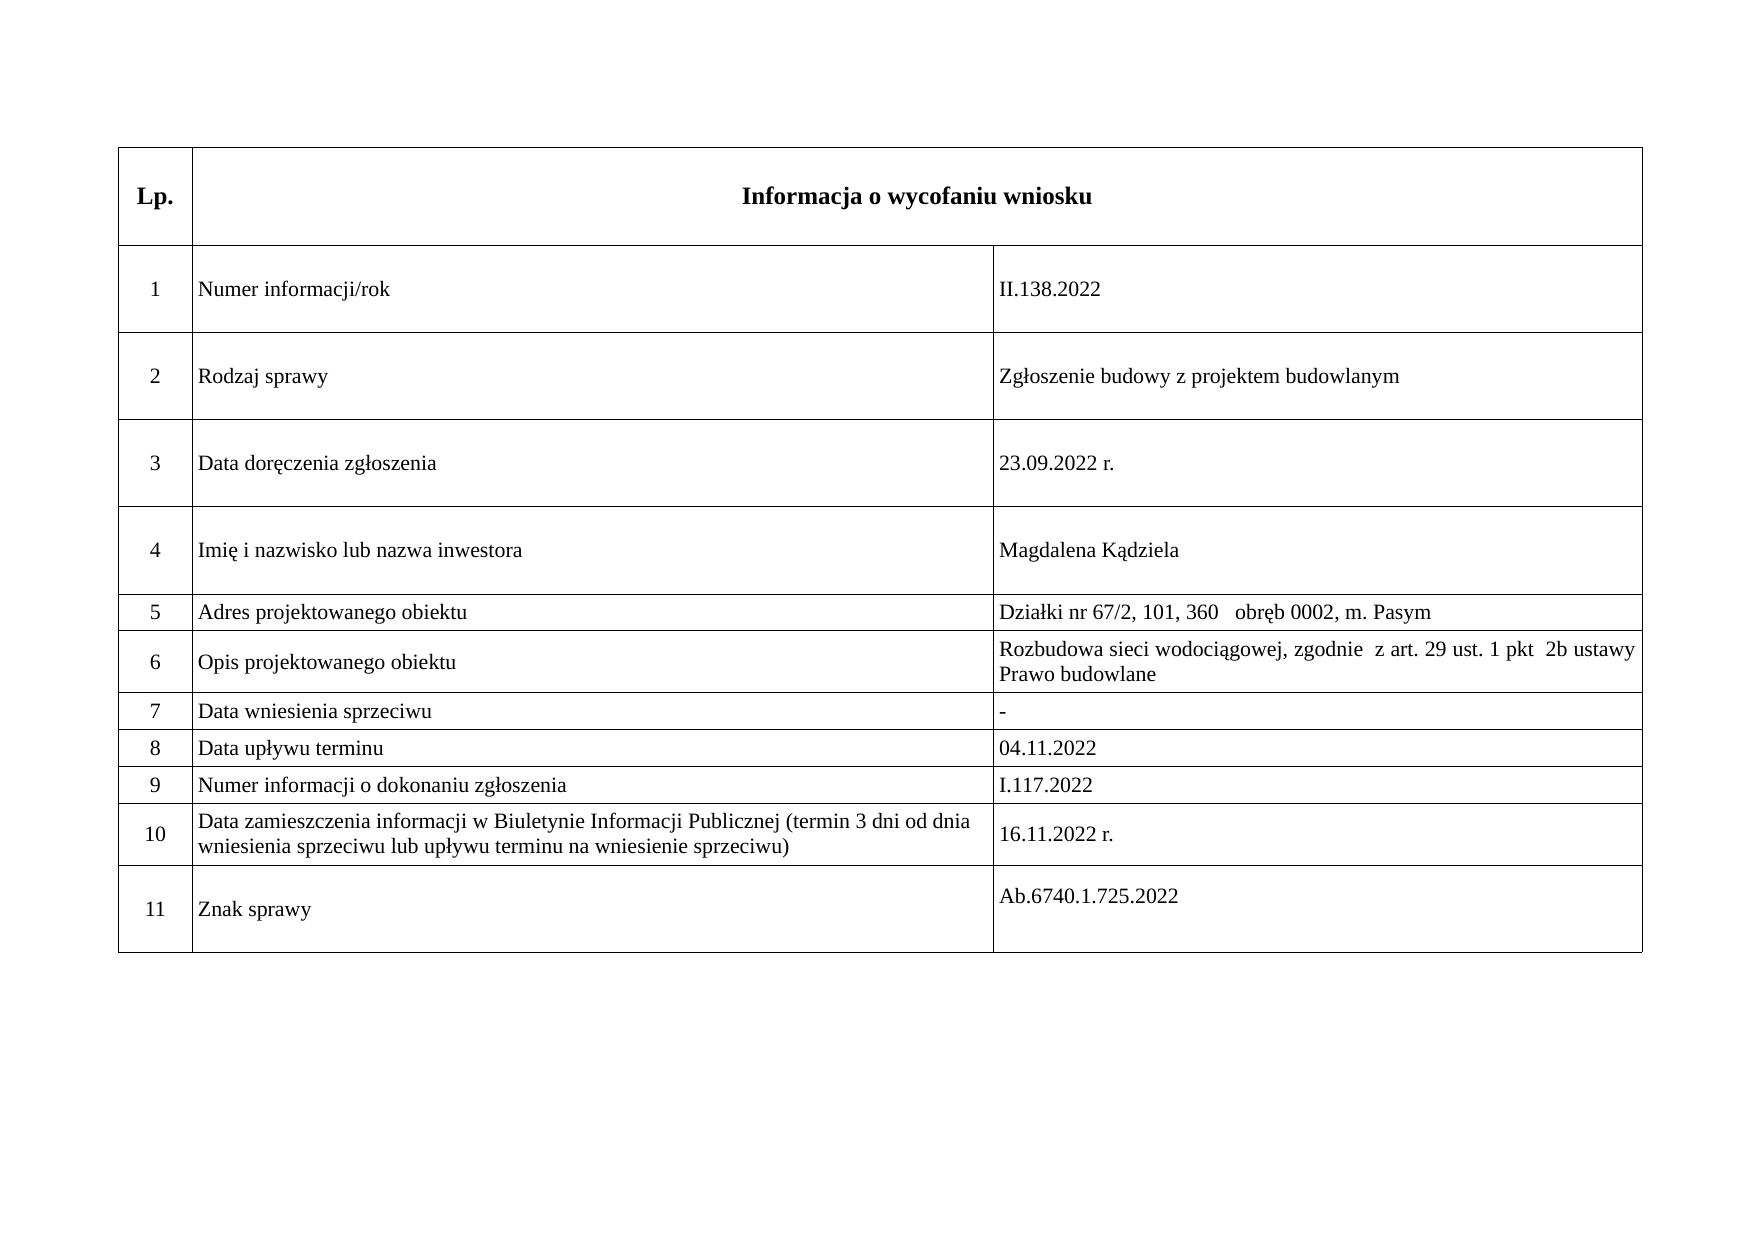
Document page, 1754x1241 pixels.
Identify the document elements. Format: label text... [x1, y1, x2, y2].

table_cell 11 [119, 866, 192, 952]
table_cell Działki nr 67/2, 101, 360 obręb 0002, m. Pasym [994, 595, 1642, 630]
table_cell 16.11.2022 r. [994, 804, 1642, 864]
table_cell Rozbudowa sieci wodociągowej, zgodnie z art. 29 ust. 1 pkt 2b ustawy Prawo budowlane [994, 631, 1642, 692]
table_cell - [994, 693, 1642, 729]
table_cell 7 [119, 693, 192, 729]
table_cell 23.09.2022 r. [994, 420, 1642, 506]
table_cell 6 [119, 631, 192, 692]
table_cell 4 [119, 507, 192, 593]
table_cell 1 [119, 246, 192, 332]
table_cell 9 [119, 767, 192, 802]
table_header Lp. [119, 148, 192, 245]
table_cell Data doręczenia zgłoszenia [193, 420, 993, 506]
table_cell 04.11.2022 [994, 730, 1642, 766]
table_cell Data zamieszczenia informacji w Biuletynie Informacji Publicznej (termin 3 dni od dnia wniesienia sprzeciwu lub upływu terminu na wniesienie sprzeciwu) [193, 804, 993, 864]
table_cell 5 [119, 595, 192, 630]
table_cell Numer informacji/rok [193, 246, 993, 332]
table_cell Znak sprawy [193, 866, 993, 952]
table_cell Rodzaj sprawy [193, 333, 993, 419]
table_cell 10 [119, 804, 192, 864]
table_cell 8 [119, 730, 192, 766]
table_cell Magdalena Kądziela [994, 507, 1642, 593]
table_cell I.117.2022 [994, 767, 1642, 802]
table_cell Ab.6740.1.725.2022 [994, 866, 1642, 952]
table_cell 3 [119, 420, 192, 506]
table_cell Data upływu terminu [193, 730, 993, 766]
table_header Informacja o wycofaniu wniosku [193, 148, 1642, 245]
table_cell Imię i nazwisko lub nazwa inwestora [193, 507, 993, 593]
table_cell Opis projektowanego obiektu [193, 631, 993, 692]
table_cell Adres projektowanego obiektu [193, 595, 993, 630]
table_cell 2 [119, 333, 192, 419]
table_cell Data wniesienia sprzeciwu [193, 693, 993, 729]
table_cell Zgłoszenie budowy z projektem budowlanym [994, 333, 1642, 419]
table_cell Numer informacji o dokonaniu zgłoszenia [193, 767, 993, 802]
table_cell II.138.2022 [994, 246, 1642, 332]
